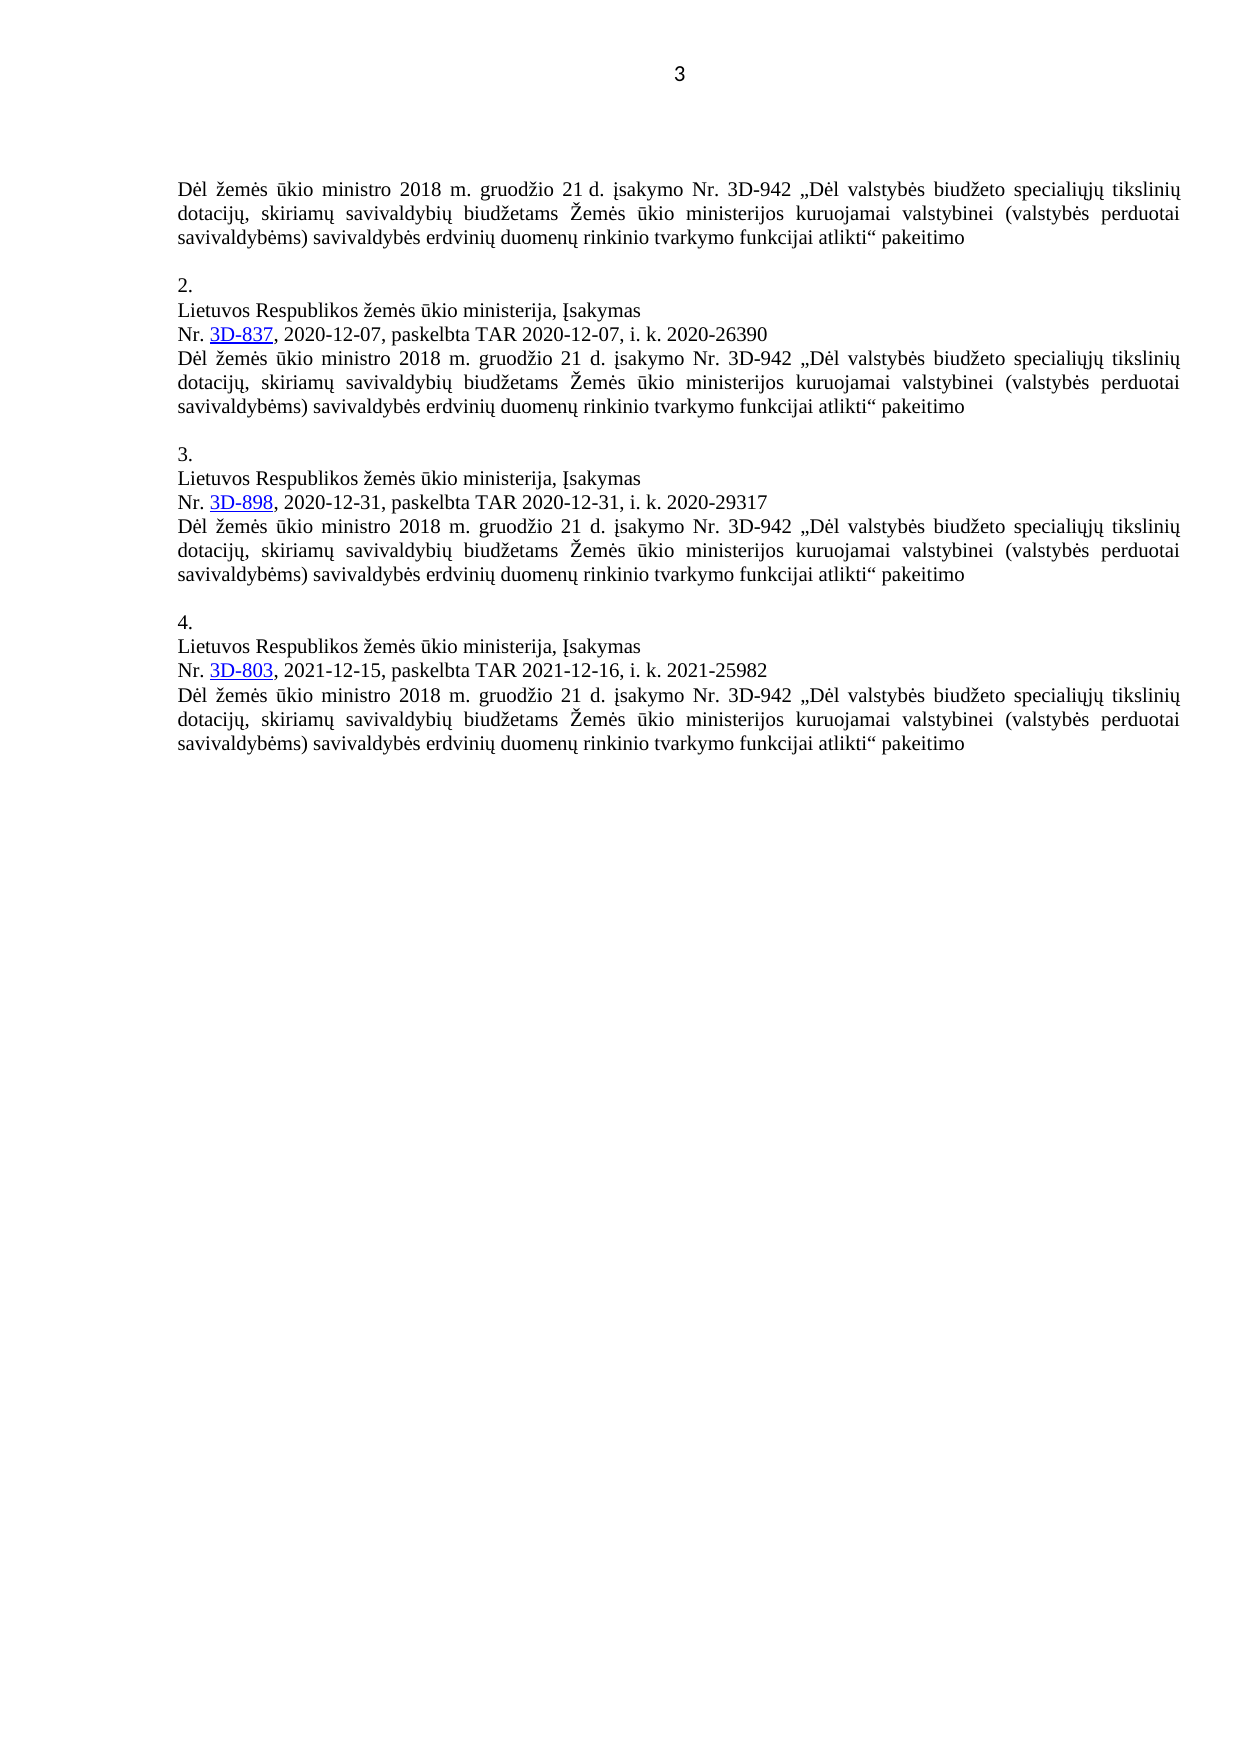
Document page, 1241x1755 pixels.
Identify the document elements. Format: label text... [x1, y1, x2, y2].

text Dėl žemės ūkio ministro 2018 m. gruodžio 21 d. įsakymo Nr. 3D-942 „Dėl valstybės biudžeto specialiųjų tikslinių dotacijų, skiriamų savivaldybių biudžetams Žemės ūkio ministerijos kuruojamai valstybinei (valstybės perduotai savivaldybėms) savivaldybės erdvinių duomenų rinkinio tvarkymo funkcijai atlikti“ pakeitimo [177, 346, 1181, 418]
text Lietuvos Respublikos žemės ūkio ministerija, Įsakymas [177, 297, 1181, 322]
text Nr. 3D-898, 2020-12-31, paskelbta TAR 2020-12-31, i. k. 2020-29317 [177, 490, 1181, 514]
text 2. [177, 273, 1181, 297]
text 3. [177, 442, 1181, 466]
text Dėl žemės ūkio ministro 2018 m. gruodžio 21 d. įsakymo Nr. 3D-942 „Dėl valstybės biudžeto specialiųjų tikslinių dotacijų, skiriamų savivaldybių biudžetams Žemės ūkio ministerijos kuruojamai valstybinei (valstybės perduotai savivaldybėms) savivaldybės erdvinių duomenų rinkinio tvarkymo funkcijai atlikti“ pakeitimo [177, 682, 1181, 755]
text Lietuvos Respublikos žemės ūkio ministerija, Įsakymas [177, 466, 1181, 490]
text 4. [177, 610, 1181, 634]
text Dėl žemės ūkio ministro 2018 m. gruodžio 21 d. įsakymo Nr. 3D-942 „Dėl valstybės biudžeto specialiųjų tikslinių dotacijų, skiriamų savivaldybių biudžetams Žemės ūkio ministerijos kuruojamai valstybinei (valstybės perduotai savivaldybėms) savivaldybės erdvinių duomenų rinkinio tvarkymo funkcijai atlikti“ pakeitimo [177, 514, 1181, 586]
text Nr. 3D-803, 2021-12-15, paskelbta TAR 2021-12-16, i. k. 2021-25982 [177, 658, 1181, 682]
text Dėl žemės ūkio ministro 2018 m. gruodžio 21 d. įsakymo Nr. 3D-942 „Dėl valstybės biudžeto specialiųjų tikslinių dotacijų, skiriamų savivaldybių biudžetams Žemės ūkio ministerijos kuruojamai valstybinei (valstybės perduotai savivaldybėms) savivaldybės erdvinių duomenų rinkinio tvarkymo funkcijai atlikti“ pakeitimo [177, 177, 1181, 249]
text Nr. 3D-837, 2020-12-07, paskelbta TAR 2020-12-07, i. k. 2020-26390 [177, 322, 1181, 346]
text Lietuvos Respublikos žemės ūkio ministerija, Įsakymas [177, 634, 1181, 658]
